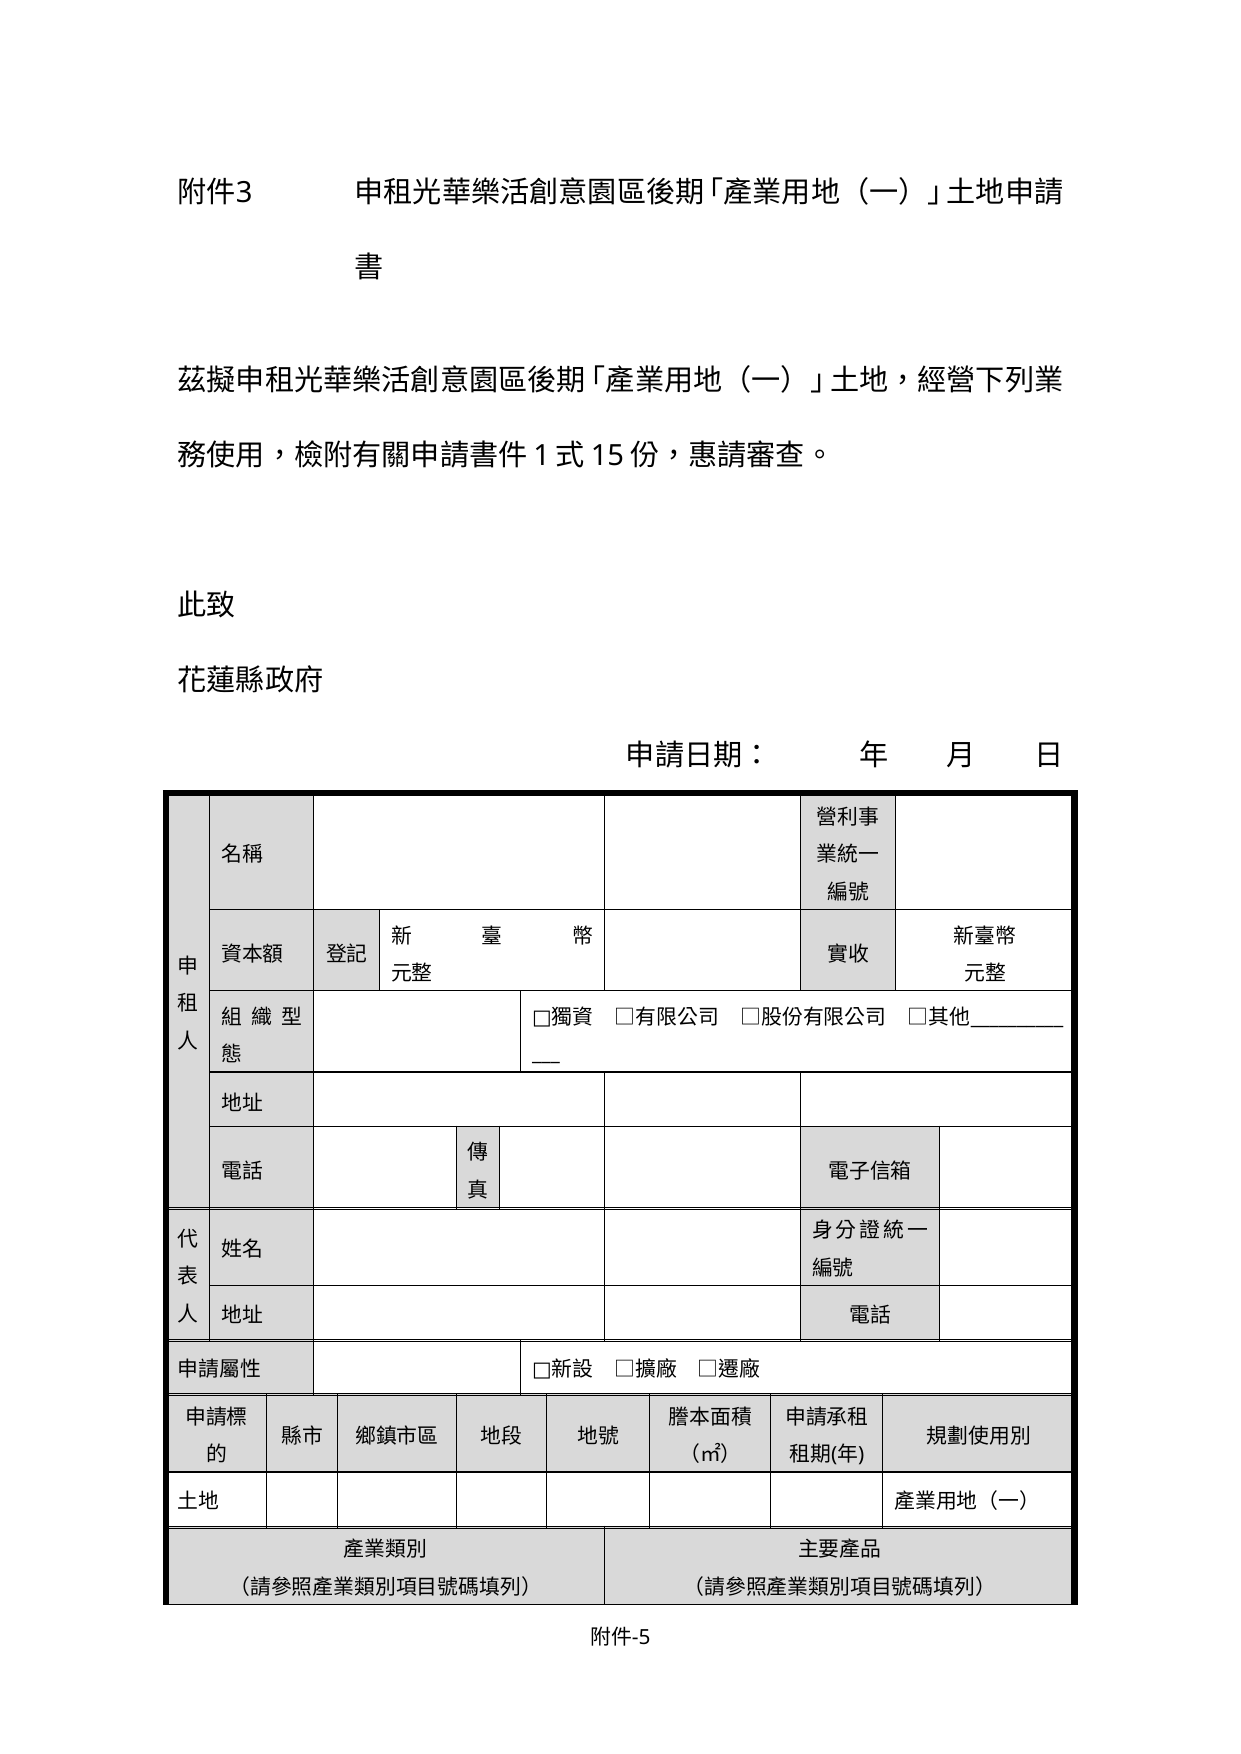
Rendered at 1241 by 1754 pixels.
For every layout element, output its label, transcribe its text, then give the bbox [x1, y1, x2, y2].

text 茲擬申租光華樂活創意園區後期「產業用地（一）」土地，經營下列業務使用，檢附有關申請書件1式15份，惠請審查。 [177, 340, 1063, 490]
table_cell [314, 1286, 604, 1339]
table_cell 鄉鎮市區 [338, 1396, 456, 1471]
table_header [605, 796, 800, 909]
table_cell 身分證統一編號 [801, 1210, 939, 1285]
table_cell □新設 □擴廠 □遷廠 [521, 1342, 1071, 1393]
table_header 營利事業統一編號 [801, 796, 895, 909]
table_cell 傳真 [457, 1127, 499, 1207]
table_header 名稱 [210, 796, 313, 909]
table_cell [547, 1473, 649, 1526]
table_cell 電話 [801, 1286, 939, 1339]
table_cell 登記 [314, 910, 379, 990]
table_cell [771, 1473, 882, 1526]
table_cell [940, 1127, 1071, 1207]
table_cell □獨資 □有限公司 □股份有限公司 □其他_____________ [521, 991, 1071, 1071]
table_cell [267, 1473, 337, 1526]
subtitle 申租光華樂活創意園區後期「產業用地（一）」土地申請書 [177, 153, 1063, 303]
table_cell 規劃使用別 [883, 1396, 1071, 1471]
table_cell 地號 [547, 1396, 649, 1471]
table_cell 縣市 [267, 1396, 337, 1471]
table_cell 新臺幣 元整 [380, 910, 604, 990]
table_cell [338, 1473, 456, 1526]
table_cell [605, 910, 800, 990]
table_header [896, 796, 1071, 909]
table_cell 謄本面積 （㎡） [650, 1396, 770, 1471]
table_cell 實收 [801, 910, 895, 990]
table_cell [314, 1073, 604, 1126]
table_header 申租人 [169, 796, 209, 1207]
table_cell [457, 1473, 546, 1526]
table_cell 電子信箱 [801, 1127, 939, 1207]
table_cell [314, 1127, 456, 1207]
table_cell 產業用地（一） [883, 1473, 1071, 1526]
table_cell 申請承租租期(年) [771, 1396, 882, 1471]
table_cell 地段 [457, 1396, 546, 1471]
table_cell 地址 [210, 1286, 313, 1339]
text 此致 [177, 565, 1063, 640]
table_cell [940, 1286, 1071, 1339]
text 申請日期： 年 月 日 [177, 715, 1063, 790]
table_cell [500, 1127, 604, 1207]
table_cell [314, 1210, 604, 1285]
table_cell [605, 1210, 800, 1285]
table_cell 姓名 [210, 1210, 313, 1285]
table_cell 電話 [210, 1127, 313, 1207]
table_cell 地址 [210, 1073, 313, 1126]
table_cell [605, 1286, 800, 1339]
table_cell 資本額 [210, 910, 313, 990]
table_cell [314, 991, 520, 1071]
table_cell 代表人 [169, 1210, 209, 1339]
table_cell 新臺幣 元整 [896, 910, 1071, 990]
table_cell [605, 1127, 800, 1207]
table_cell [605, 1073, 800, 1126]
table_header [314, 796, 604, 909]
table_cell 申請標的 [169, 1396, 266, 1471]
table_cell 申請屬性 [169, 1342, 313, 1393]
table_cell 組織型態 [210, 991, 313, 1071]
table_cell [314, 1342, 520, 1393]
table_cell 土地 [169, 1473, 266, 1526]
table_cell 產業類別 （請參照產業類別項目號碼填列） [169, 1529, 604, 1604]
table_cell 主要產品 （請參照產業類別項目號碼填列） [605, 1529, 1071, 1604]
table_cell [650, 1473, 770, 1526]
table_cell [940, 1210, 1071, 1285]
text 花蓮縣政府 [177, 640, 1063, 715]
table_cell [801, 1073, 1071, 1126]
